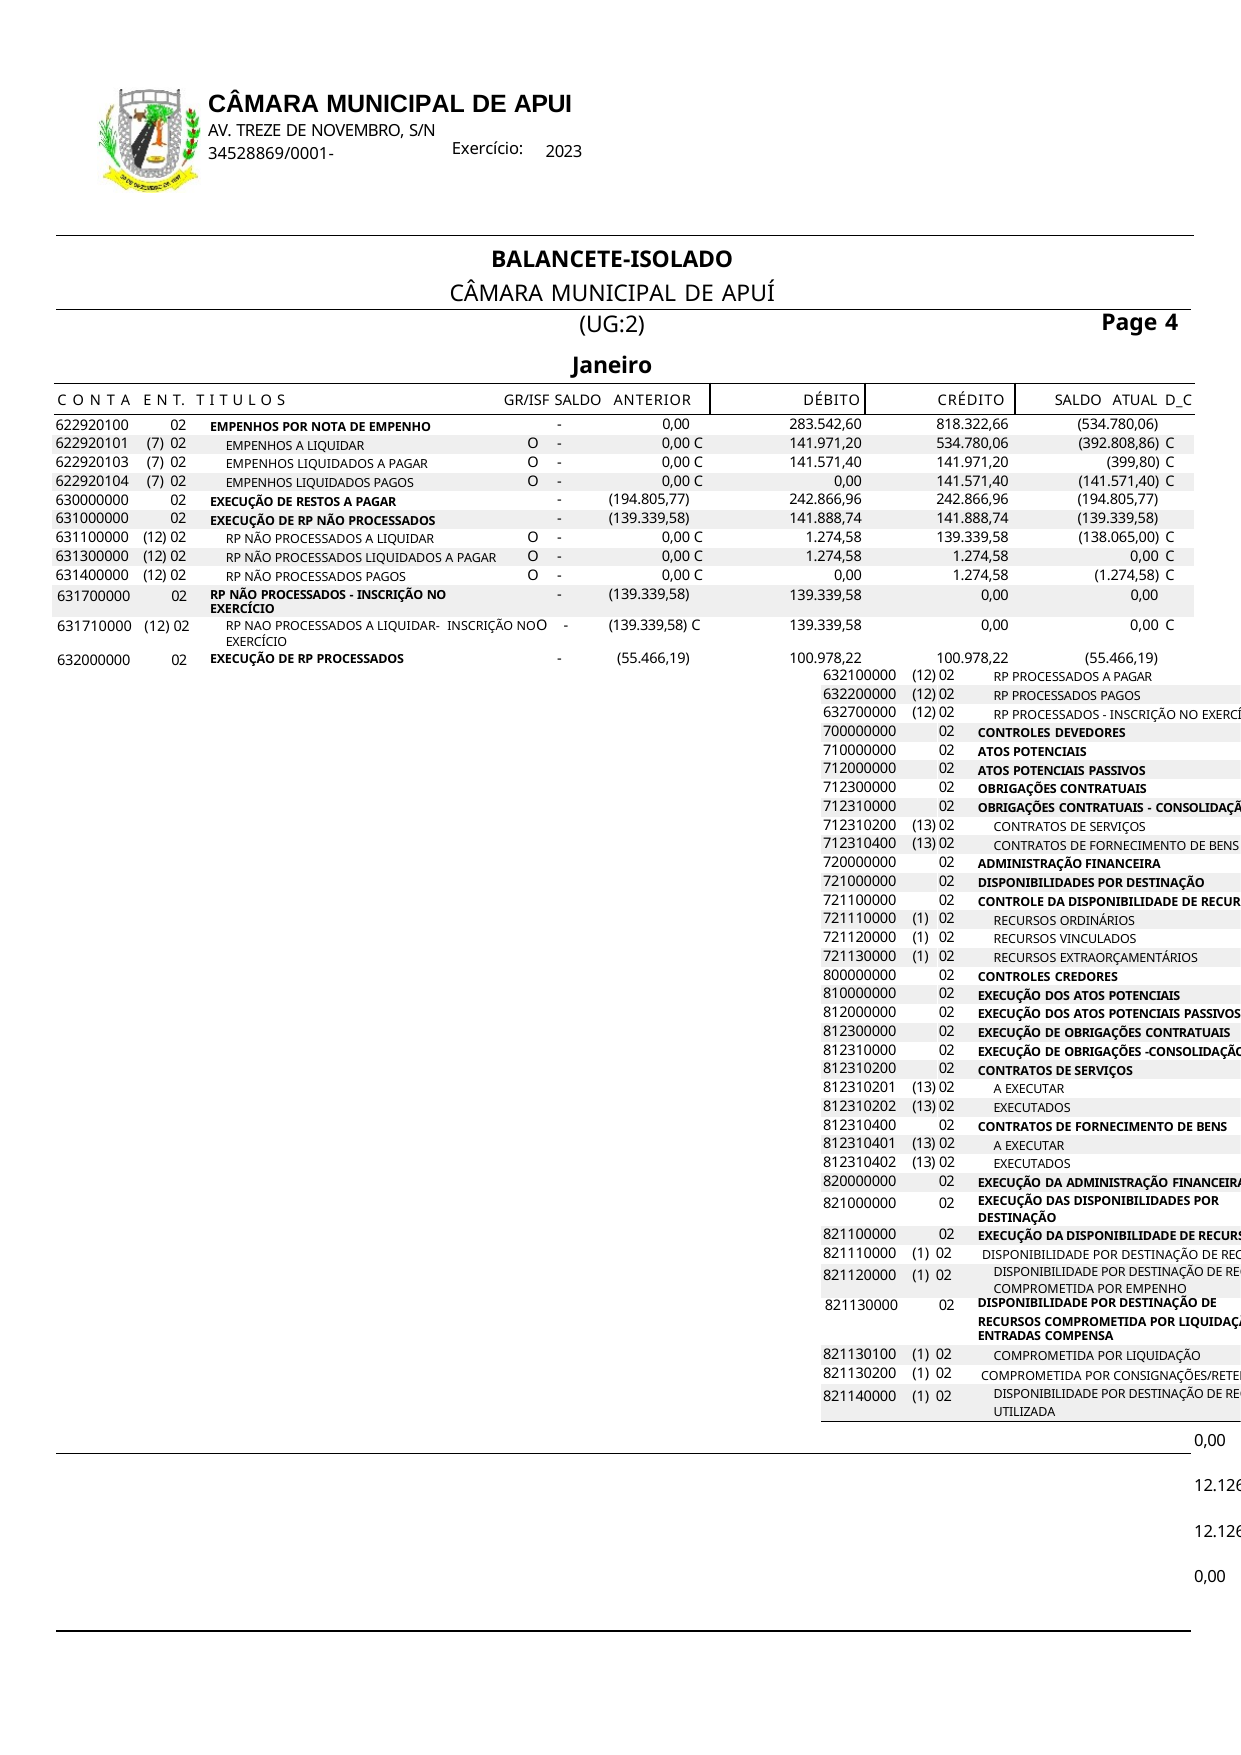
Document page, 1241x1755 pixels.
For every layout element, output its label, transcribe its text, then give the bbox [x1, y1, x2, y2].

table_cell RP NÃO PROCESSADOS LIQUIDADOS A PAGAR [198, 548, 508, 566]
table_cell 622920104 [52, 473, 136, 491]
table_header 0,00 [591, 416, 746, 435]
table_cell ATOS POTENCIAIS [966, 742, 1241, 760]
table_cell CONTROLES CREDORES [966, 967, 1241, 985]
table_cell 812310201 [821, 1079, 903, 1098]
table_header 818.322,66 [899, 416, 1043, 435]
table_cell (392.808,86) C [1043, 435, 1194, 454]
table_cell (194.805,77) [1043, 491, 1194, 510]
table_cell 534.780,06 [899, 435, 1043, 454]
table_cell (55.466,19) [1043, 635, 1194, 669]
table_cell 1.274,58 [899, 566, 1043, 585]
table_cell 02 [938, 985, 966, 1004]
table_cell 0,00 [1043, 585, 1194, 617]
table_cell - 0,00 C [547, 548, 746, 566]
table_cell DISPONIBILIDADE POR DESTINAÇÃO DE RECURSOS [966, 1245, 1241, 1263]
table_cell EXECUTADOS [966, 1098, 1241, 1117]
table_cell EXECUÇÃO DE OBRIGAÇÕES -CONSOLIDAÇÃO [966, 1042, 1241, 1060]
table_cell 0,00 [899, 618, 1043, 635]
table_cell (12) [903, 685, 937, 704]
table_cell 812310202 [821, 1098, 903, 1117]
table_cell 139.339,58 [746, 618, 899, 635]
table_cell O [508, 473, 547, 491]
table_cell 02 [938, 1098, 966, 1117]
table_cell (399,80) C [1043, 454, 1194, 473]
table_cell 02 [938, 779, 966, 798]
table_cell 02 [938, 704, 966, 723]
table_cell 1.274,58 [899, 548, 1043, 566]
table_cell 712310400 [821, 835, 903, 854]
table_cell 02 [903, 1192, 966, 1226]
table_cell 02 [938, 798, 966, 817]
table_cell 700000000 [821, 723, 903, 742]
table_cell EMPENHOS LIQUIDADOS A PAGAR [198, 454, 508, 473]
table_cell 622920101 [52, 435, 136, 454]
table_cell 631300000 [52, 548, 136, 566]
table_cell 242.866,96 [899, 491, 1043, 510]
text 0,00 12.126.999,23 12.126.999,23 0,00 [1194, 1428, 1241, 1587]
table_cell 141.888,74 [746, 510, 899, 529]
table_cell (13) 02 [903, 1154, 966, 1173]
table_cell 820000000 [821, 1173, 903, 1192]
table_cell - 0,00 C [547, 435, 746, 454]
table_cell [903, 892, 937, 910]
table_cell 139.339,58 [899, 529, 1043, 548]
table_cell (139.339,58) [1043, 510, 1194, 529]
table_header 632100000 [821, 669, 903, 685]
table_cell RECURSOS EXTRAORÇAMENTÁRIOS [966, 948, 1241, 967]
table_cell O [508, 566, 547, 585]
table_cell 812000000 [821, 1004, 903, 1023]
table_header (12) [903, 669, 937, 685]
table_cell 141.971,20 [746, 435, 899, 454]
table_cell (55.466,19) [591, 635, 746, 669]
table_cell 810000000 [821, 985, 903, 1004]
table_cell (12) 02 [136, 529, 198, 548]
table_cell RECURSOS ORDINÁRIOS [966, 910, 1241, 929]
table_cell 631700000 02 RP NÃO PROCESSADOS - INSCRIÇÃO NO - (139.339,58) EXERCÍCIO [52, 585, 746, 617]
table_header 02 [136, 416, 198, 435]
table_cell EXECUÇÃO DE RP NÃO PROCESSADOS [198, 510, 508, 529]
table_cell 710000000 [821, 742, 903, 760]
table_cell 821000000 [821, 1192, 903, 1226]
table_cell RP NÃO PROCESSADOS A LIQUIDAR [198, 529, 508, 548]
table_header 283.542,60 [746, 416, 899, 435]
table_cell 0,00 C [1043, 618, 1194, 635]
table_cell 02 [938, 760, 966, 779]
table_cell 631100000 [52, 529, 136, 548]
table_cell [903, 723, 937, 742]
table_cell 02 [136, 510, 198, 529]
table_cell [903, 742, 937, 760]
table_cell CONTRATOS DE FORNECIMENTO DE BENS [966, 835, 1241, 854]
table_cell 0,00 C [1043, 548, 1194, 566]
table_cell 02 [938, 1079, 966, 1098]
table_cell (1) 02 [903, 1384, 966, 1421]
table_cell O [508, 529, 547, 548]
table_cell CONTRATOS DE FORNECIMENTO DE BENS [966, 1117, 1241, 1135]
table_cell [821, 1315, 903, 1345]
table_cell (7) 02 [136, 454, 198, 473]
table_cell 821130200 [821, 1365, 903, 1384]
table_cell [903, 985, 937, 1004]
table_cell 139.339,58 [746, 585, 899, 617]
table_cell 141.571,40 [899, 473, 1043, 491]
table_cell [903, 873, 937, 892]
table_cell (1) [903, 929, 937, 948]
table_cell 0,00 [746, 566, 899, 585]
table_cell (1) 02 [903, 1264, 966, 1298]
table_cell [903, 779, 937, 798]
table_cell 02 [938, 1042, 966, 1060]
table_cell EXECUÇÃO DE OBRIGAÇÕES CONTRATUAIS [966, 1023, 1241, 1042]
table_cell DISPONIBILIDADE POR DESTINAÇÃO DE RECURSOS COMPROMETIDA POR EMPENHO [966, 1264, 1241, 1298]
table_cell 02 [938, 835, 966, 854]
table_cell 712310200 [821, 817, 903, 835]
table_cell 02 [938, 873, 966, 892]
table_cell [903, 1004, 937, 1023]
table_cell - 0,00 C [547, 566, 746, 585]
table_cell 1.274,58 [746, 548, 899, 566]
table_cell 02 [938, 910, 966, 929]
table_cell OBRIGAÇÕES CONTRATUAIS - CONSOLIDAÇÃO [966, 798, 1241, 817]
table_cell (1) 02 [903, 1365, 966, 1384]
table_cell RP NÃO PROCESSADOS PAGOS [198, 566, 508, 585]
table_cell 02 [938, 1060, 966, 1079]
table_cell - 0,00 C [547, 529, 746, 548]
table_cell 02 [938, 1117, 966, 1135]
table_cell (138.065,00) C [1043, 529, 1194, 548]
table_cell CONTROLES DEVEDORES [966, 723, 1241, 742]
table_cell 812310200 [821, 1060, 903, 1079]
table_cell DISPONIBILIDADES POR DESTINAÇÃO [966, 873, 1241, 892]
table_cell EXERCÍCIO 632000000 02 EXECUÇÃO DE RP PROCESSADOS - [52, 635, 591, 669]
table_cell CONTRATOS DE SERVIÇOS [966, 1060, 1241, 1079]
table_cell [903, 1060, 937, 1079]
table_cell 02 [903, 1173, 966, 1192]
table_cell EXECUÇÃO DE RESTOS A PAGAR [198, 491, 508, 510]
table_cell EMPENHOS LIQUIDADOS PAGOS [198, 473, 508, 491]
table_cell [938, 1315, 966, 1345]
table_cell 02 [938, 929, 966, 948]
table_cell 630000000 [52, 491, 136, 510]
table_cell [903, 967, 937, 985]
table_cell 632200000 [821, 685, 903, 704]
table_cell (7) 02 [136, 473, 198, 491]
table_cell 02 [938, 817, 966, 835]
table_cell [903, 1117, 937, 1135]
table_cell 622920103 [52, 454, 136, 473]
table_cell 721130000 [821, 948, 903, 967]
table_header DÉBITO [711, 384, 864, 414]
table_cell 141.888,74 [899, 510, 1043, 529]
table_cell CONTRATOS DE SERVIÇOS [966, 817, 1241, 835]
table_cell 721000000 [821, 873, 903, 892]
table_cell (141.571,40) C [1043, 473, 1194, 491]
table_cell 0,00 [746, 473, 899, 491]
table_cell CONTROLE DA DISPONIBILIDADE DE RECURSOS [966, 892, 1241, 910]
table_cell [508, 491, 547, 510]
subtitle [45, 382, 1200, 669]
table_cell RECURSOS VINCULADOS [966, 929, 1241, 948]
subtitle CÂMARA MUNICIPAL DE APUÍ [416, 277, 808, 309]
table_cell 721120000 [821, 929, 903, 948]
table_cell [903, 798, 937, 817]
table_cell 02 [903, 1226, 966, 1245]
table_cell EXECUTADOS [966, 1154, 1241, 1173]
table_cell [903, 1023, 937, 1042]
table_cell ADMINISTRAÇÃO FINANCEIRA [966, 854, 1241, 873]
table_cell 720000000 [821, 854, 903, 873]
table_cell 712000000 [821, 760, 903, 779]
table_cell RP PROCESSADOS - INSCRIÇÃO NO EXERCÍCIO [966, 704, 1241, 723]
table_cell (1) 02 [903, 1245, 966, 1263]
table_cell RECURSOS COMPROMETIDA POR LIQUIDAÇÃO E ENTRADAS COMPENSA [966, 1315, 1241, 1345]
table_cell (1) [903, 948, 937, 967]
table_cell 821120000 [821, 1264, 903, 1298]
subtitle BALANCETE-ISOLADO [416, 243, 807, 274]
table_cell [903, 854, 937, 873]
table_cell 821130100 [821, 1345, 903, 1365]
table_cell 1.274,58 [746, 529, 899, 548]
table_cell 821110000 [821, 1245, 903, 1263]
table_header RP PROCESSADOS A PAGAR [966, 666, 1241, 685]
table_cell (13) [903, 835, 937, 854]
table_cell 812310400 [821, 1117, 903, 1135]
table_cell EXECUÇÃO DA DISPONIBILIDADE DE RECURSOS [966, 1226, 1241, 1245]
table_cell 02 [938, 1004, 966, 1023]
table_cell 812310402 [821, 1154, 903, 1173]
table_cell 141.571,40 [746, 454, 899, 473]
table_cell 02 [938, 742, 966, 760]
table_cell (7) 02 [136, 435, 198, 454]
table_cell 02 [938, 892, 966, 910]
table_cell EXECUÇÃO DA ADMINISTRAÇÃO FINANCEIRA [966, 1173, 1241, 1192]
table_cell 721100000 [821, 892, 903, 910]
table_cell 02 [938, 685, 966, 704]
table_cell EXECUÇÃO DAS DISPONIBILIDADES POR DESTINAÇÃO [966, 1192, 1241, 1226]
table_cell - (139.339,58) [547, 510, 746, 529]
table_cell 02 [938, 1023, 966, 1042]
table_cell 812310401 [821, 1135, 903, 1154]
table_cell 631710000 (12) 02 RP NAO PROCESSADOS A LIQUIDAR- INSCRIÇÃO NOO - (139.339,58) C [52, 618, 746, 635]
table_cell EXECUÇÃO DOS ATOS POTENCIAIS PASSIVOS [966, 1004, 1241, 1023]
table_cell (1.274,58) C [1043, 566, 1194, 585]
table_cell 0,00 [899, 585, 1043, 617]
table_cell 631000000 [52, 510, 136, 529]
table_cell [508, 510, 547, 529]
table_cell - 0,00 C [547, 454, 746, 473]
table_cell [903, 1315, 937, 1345]
table_header EMPENHOS POR NOTA DE EMPENHO [198, 416, 508, 435]
table_cell (12) [903, 704, 937, 723]
table_cell 712310000 [821, 798, 903, 817]
table_cell COMPROMETIDA POR LIQUIDAÇÃO [966, 1345, 1241, 1365]
table_cell COMPROMETIDA POR CONSIGNAÇÕES/RETENÇÕES [966, 1365, 1241, 1384]
table_cell 632700000 [821, 704, 903, 723]
text Page 4 [812, 310, 1179, 337]
table_cell O [508, 548, 547, 566]
table_cell A EXECUTAR [966, 1079, 1241, 1098]
table_cell 02 [938, 948, 966, 967]
table_cell 02 [136, 491, 198, 510]
table_header - [508, 416, 591, 435]
subtitle Janeiro [416, 349, 808, 380]
table_cell 821130000 02 DISPONIBILIDADE POR DESTINAÇÃO DE - (83.931,27) 234.633,90 [821, 1298, 1241, 1315]
table_cell 02 [938, 967, 966, 985]
table_cell EXECUÇÃO DOS ATOS POTENCIAIS [966, 985, 1241, 1004]
table_cell (13) [903, 1079, 937, 1098]
table_cell [903, 760, 937, 779]
table_cell 821100000 [821, 1226, 903, 1245]
table_cell ATOS POTENCIAIS PASSIVOS [966, 760, 1241, 779]
subtitle (UG:2) [416, 310, 808, 339]
table_cell 721110000 [821, 910, 903, 929]
table_cell (12) 02 [136, 548, 198, 566]
table_header CRÉDITO [866, 384, 1014, 414]
table_cell 100.978,22 [746, 635, 899, 669]
table_cell A EXECUTAR [966, 1135, 1241, 1154]
table_header 622920100 [52, 416, 136, 435]
table_cell 02 [938, 723, 966, 742]
table_header C O N T A E N T. T I T U L O S GR/ISF SALDO ANTERIOR [54, 384, 709, 414]
table_cell (13) [903, 817, 937, 835]
table_cell - 0,00 C [547, 473, 746, 491]
table_header (534.780,06) [1043, 416, 1194, 435]
table_cell 100.978,22 [899, 635, 1043, 669]
table_cell 02 [938, 854, 966, 873]
table_cell (1) 02 [903, 1345, 966, 1365]
table_cell 242.866,96 [746, 491, 899, 510]
table_cell 812300000 [821, 1023, 903, 1042]
table_header 02 [938, 669, 966, 685]
table_cell (13) 02 [903, 1135, 966, 1154]
table_cell DISPONIBILIDADE POR DESTINAÇÃO DE RECURSOS UTILIZADA [966, 1384, 1241, 1421]
table_cell 631400000 [52, 566, 136, 585]
table_cell (1) [903, 910, 937, 929]
table_cell 712300000 [821, 779, 903, 798]
table_cell 812310000 [821, 1042, 903, 1060]
table_header SALDO ATUAL D_C [1016, 384, 1194, 414]
table_cell 800000000 [821, 967, 903, 985]
table_cell 821140000 [821, 1384, 903, 1421]
table_cell EMPENHOS A LIQUIDAR [198, 435, 508, 454]
table_cell (13) [903, 1098, 937, 1117]
table_cell O [508, 435, 547, 454]
table_cell RP PROCESSADOS PAGOS [966, 685, 1241, 704]
table_cell - (194.805,77) [547, 491, 746, 510]
table_cell O [508, 454, 547, 473]
table_cell (12) 02 [136, 566, 198, 585]
table_cell 141.971,20 [899, 454, 1043, 473]
table_cell OBRIGAÇÕES CONTRATUAIS [966, 779, 1241, 798]
table_cell [903, 1042, 937, 1060]
